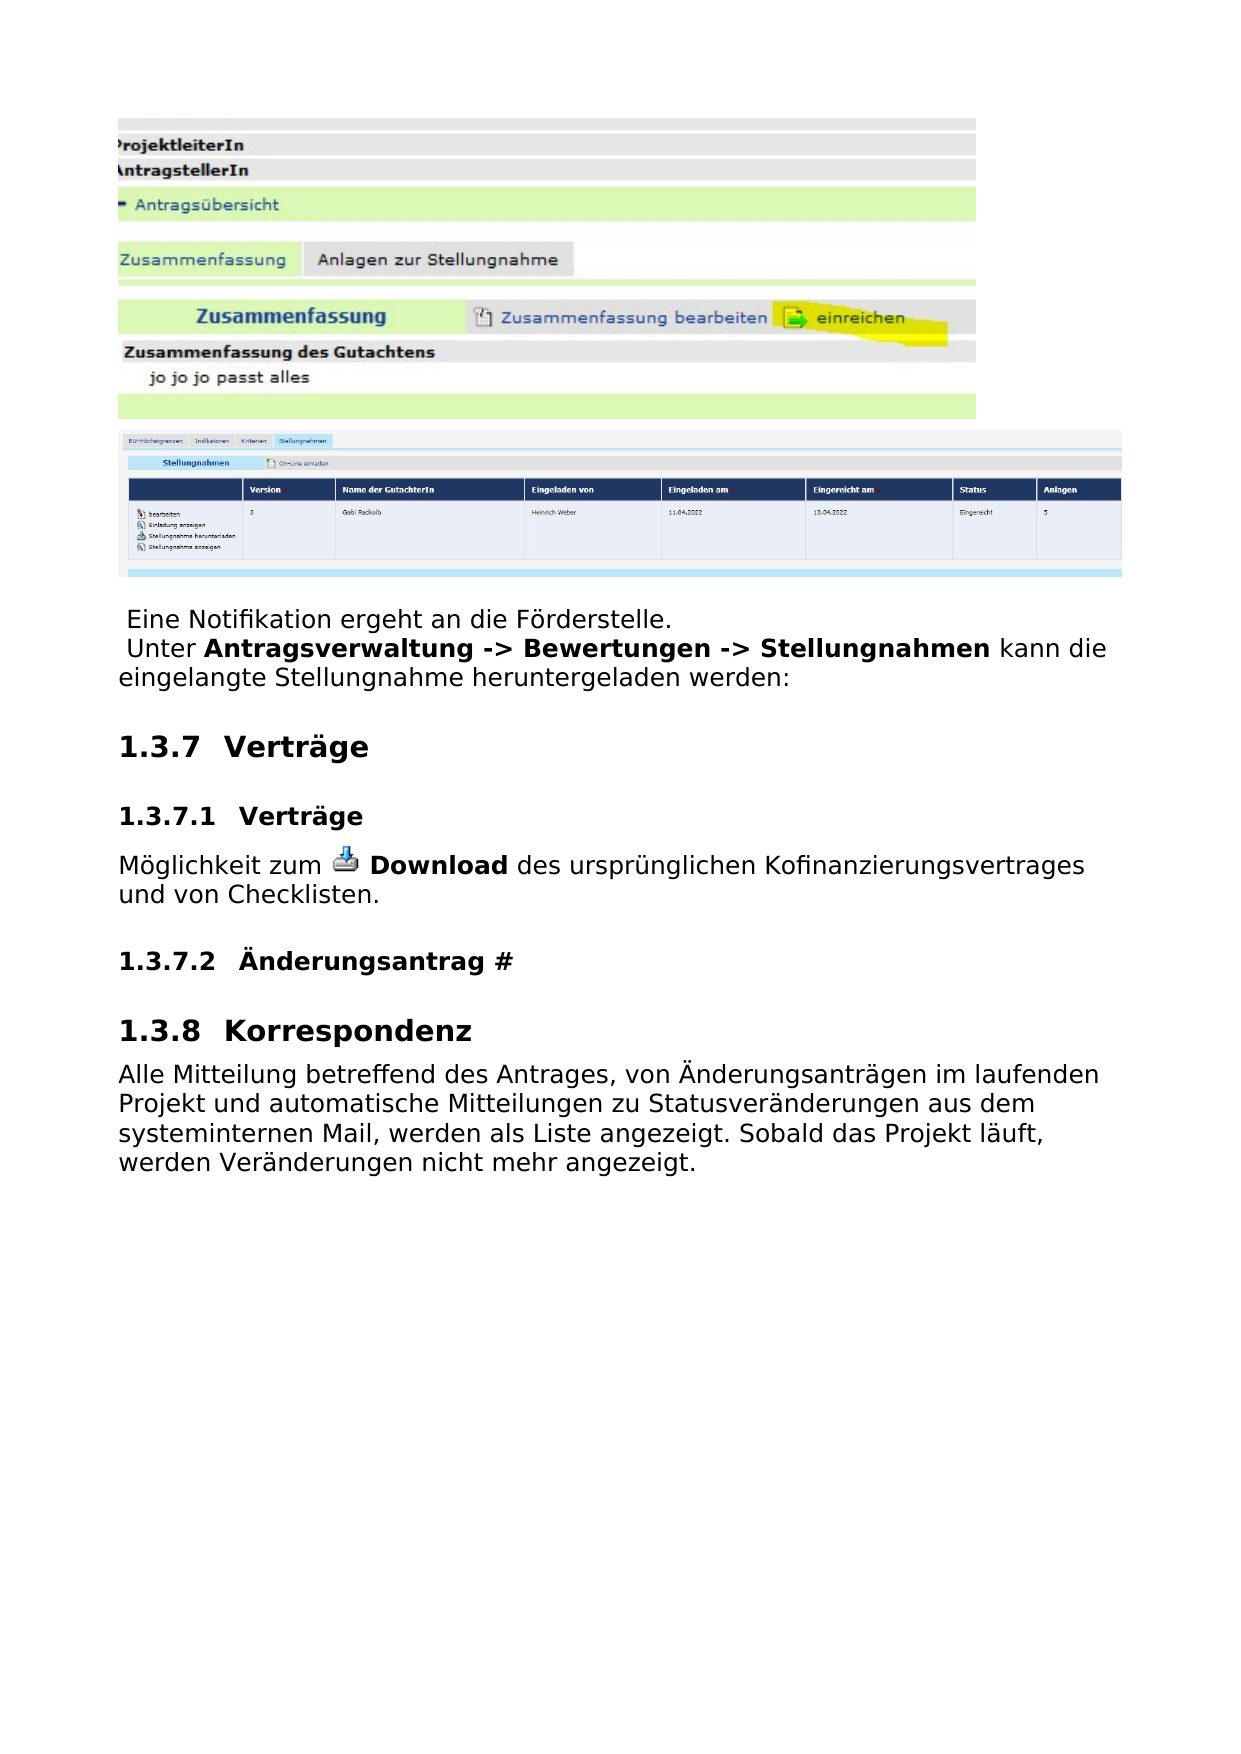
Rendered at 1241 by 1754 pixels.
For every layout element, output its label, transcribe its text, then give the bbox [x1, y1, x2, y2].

picture [118, 430, 1123, 577]
picture [330, 843, 362, 875]
subtitle Verträge [118, 802, 1122, 831]
text Möglichkeit zum Download des ursprünglichen Kofinanzierungsvertrages und von Checklisten. [118, 843, 1122, 910]
subtitle Verträge [118, 730, 1122, 764]
subtitle Korrespondenz [118, 1014, 1122, 1048]
text Alle Mitteilung betreffend des Antrages, von Änderungsanträgen im laufenden Projekt und automatische Mitteilungen zu Statusveränderungen aus dem systeminternen Mail, werden als Liste angezeigt. Sobald das Projekt läuft, werden Veränderungen nicht mehr angezeigt. [118, 1060, 1122, 1177]
text [976, 118, 1122, 418]
picture [118, 118, 976, 419]
subtitle Änderungsantrag # [118, 947, 1122, 976]
text Eine Notifikation ergeht an die Förderstelle. Unter Antragsverwaltung -> Bewertungen -> Stellungnahmen kann die eingelangte Stellungnahme heruntergeladen werden: [118, 577, 1122, 693]
